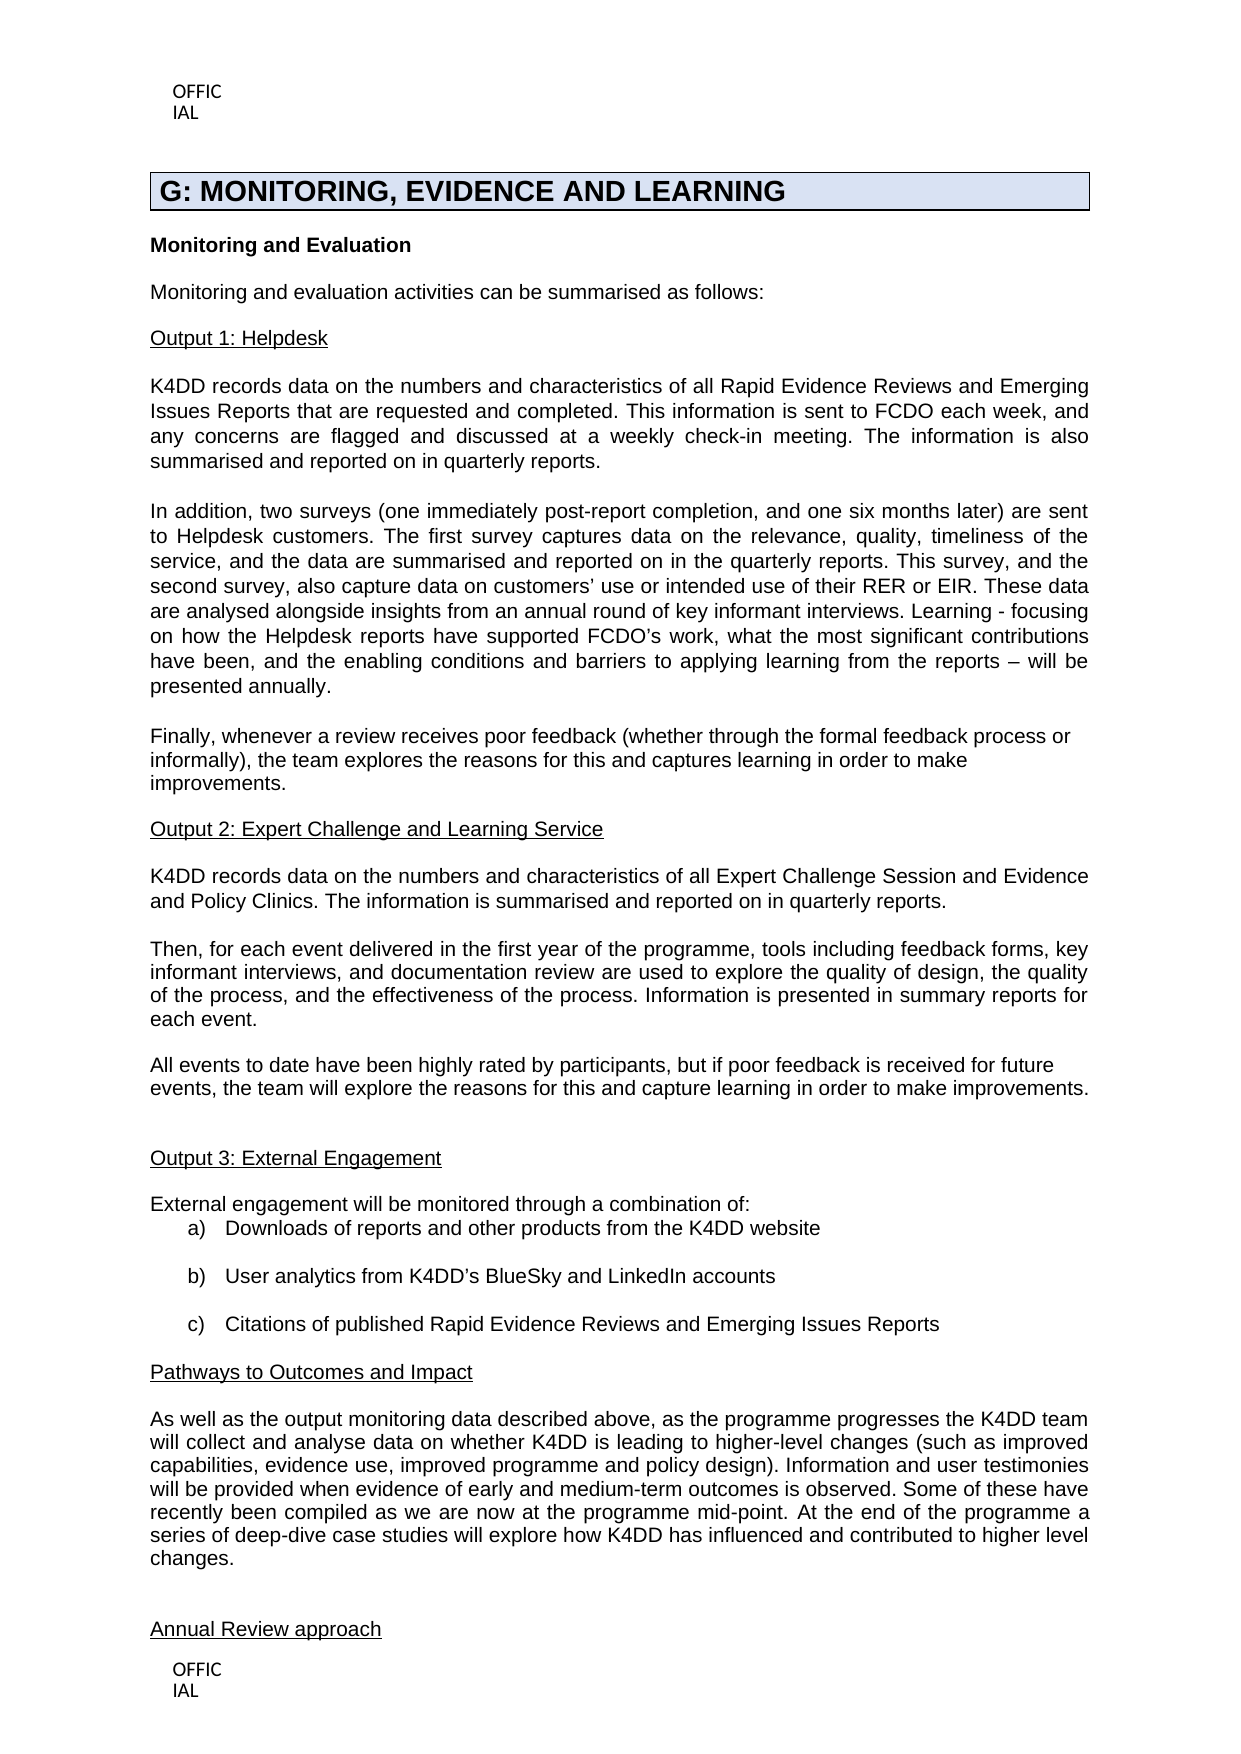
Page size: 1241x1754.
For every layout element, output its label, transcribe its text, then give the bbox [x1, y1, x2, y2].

text External engagement will be monitored through a combination of: [150, 1193, 1090, 1216]
text K4DD records data on the numbers and characteristics of all Expert Challenge Session and Evidence and Policy Clinics. The information is summarised and reported on in quarterly reports. [150, 864, 1090, 912]
text K4DD records data on the numbers and characteristics of all Rapid Evidence Reviews and Emerging Issues Reports that are requested and completed. This information is sent to FCDO each week, and any concerns are flagged and discussed at a weekly check-in meeting. The information is also summarised and reported on in quarterly reports. [150, 375, 1090, 473]
text Annual Review approach [150, 1617, 1090, 1641]
text Output 1: Helpdesk [150, 327, 1090, 350]
text In addition, two surveys (one immediately post-report completion, and one six months later) are sent to Helpdesk customers. The first survey captures data on the relevance, quality, timeliness of the service, and the data are summarised and reported on in the quarterly reports. This survey, and the second survey, also capture data on customers’ use or intended use of their RER or EIR. These data are analysed alongside insights from an annual round of key informant interviews. Learning - focusing on how the Helpdesk reports have supported FCDO’s work, what the most significant contributions have been, and the enabling conditions and barriers to applying learning from the reports – will be presented annually. [150, 500, 1090, 698]
text Output 2: Expert Challenge and Learning Service [150, 818, 1090, 841]
text G: MONITORING, EVIDENCE AND LEARNING [151, 173, 1089, 209]
list Citations of published Rapid Evidence Reviews and Emerging Issues Reports [187, 1313, 1090, 1336]
list User analytics from K4DD’s BlueSky and LinkedIn accounts [187, 1264, 1090, 1288]
text Then, for each event delivered in the first year of the programme, tools including feedback forms, key informant interviews, and documentation review are used to explore the quality of design, the quality of the process, and the effectiveness of the process. Information is presented in summary reports for each event. [150, 937, 1090, 1030]
text Finally, whenever a review receives poor feedback (whether through the formal feedback process or informally), the team explores the reasons for this and captures learning in order to make improvements. [150, 725, 1090, 794]
text As well as the output monitoring data described above, as the programme progresses the K4DD team will collect and analyse data on whether K4DD is leading to higher-level changes (such as improved capabilities, evidence use, improved programme and policy design). Information and user testimonies will be provided when evidence of early and medium-term outcomes is observed. Some of these have recently been compiled as we are now at the programme mid-point. At the end of the programme a series of deep-dive case studies will explore how K4DD has influenced and contributed to higher level changes. [150, 1407, 1090, 1571]
text Monitoring and evaluation activities can be summarised as follows: [150, 280, 1090, 303]
text All events to date have been highly rated by participants, but if poor feedback is received for future events, the team will explore the reasons for this and capture learning in order to make improvements. [150, 1054, 1090, 1100]
text Output 3: External Engagement [150, 1147, 1090, 1170]
list Downloads of reports and other products from the K4DD website [187, 1216, 1090, 1239]
text Monitoring and Evaluation [150, 234, 1090, 257]
text Pathways to Outcomes and Impact [150, 1361, 1090, 1384]
